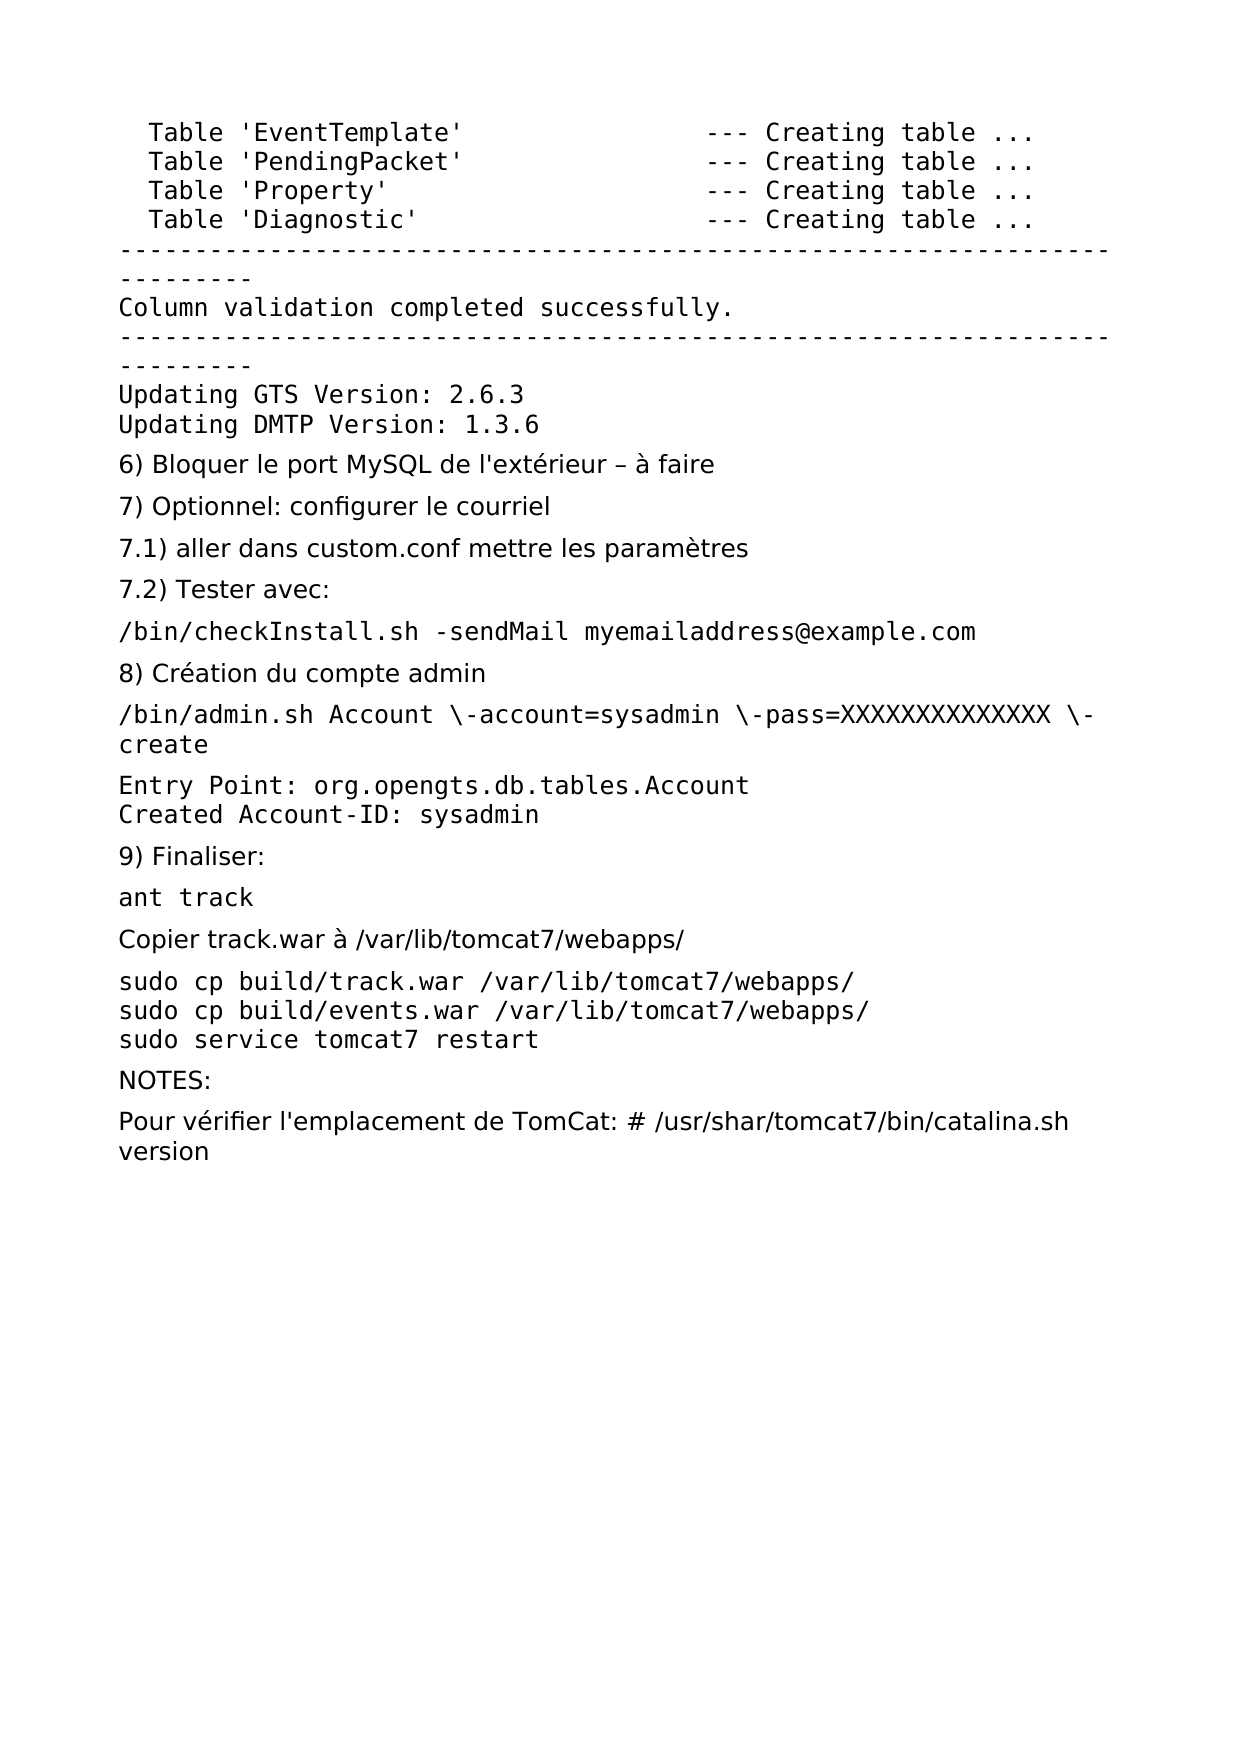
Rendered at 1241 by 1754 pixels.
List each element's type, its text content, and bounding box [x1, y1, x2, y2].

text 7.2) Tester avec: [118, 576, 1122, 605]
text Table 'EventTemplate' --- Creating table ... Table 'PendingPacket' --- Creating table ... Table 'Property' --- Creating table ... Table 'Diagnostic' --- Creating table ... --------------------------------------------------------------------------- Column validation completed successfully. --------------------------------------------------------------------------- Updating GTS Version: 2.6.3 Updating DMTP Version: 1.3.6 [118, 118, 1122, 439]
text Entry Point: org.opengts.db.tables.Account Created Account-ID: sysadmin [118, 772, 1122, 830]
text sudo cp build/track.war /var/lib/tomcat7/webapps/ sudo cp build/events.war /var/lib/tomcat7/webapps/ sudo service tomcat7 restart [118, 967, 1122, 1054]
text 8) Création du compte admin [118, 659, 1122, 688]
text 7.1) aller dans custom.conf mettre les paramètres [118, 534, 1122, 563]
text 7) Optionnel: configurer le courriel [118, 492, 1122, 522]
text 9) Finaliser: [118, 842, 1122, 871]
text /bin/admin.sh Account \-account=sysadmin \-pass=XXXXXXXXXXXXXX \-create [118, 701, 1122, 759]
text NOTES: [118, 1066, 1122, 1095]
text 6) Bloquer le port MySQL de l'extérieur – à faire [118, 451, 1122, 480]
text /bin/checkInstall.sh -sendMail myemailaddress@example.com [118, 617, 1122, 647]
text ant track [118, 883, 1122, 912]
text Pour vérifier l'emplacement de TomCat: # /usr/shar/tomcat7/bin/catalina.sh version [118, 1108, 1122, 1166]
text Copier track.war à /var/lib/tomcat7/webapps/ [118, 925, 1122, 954]
